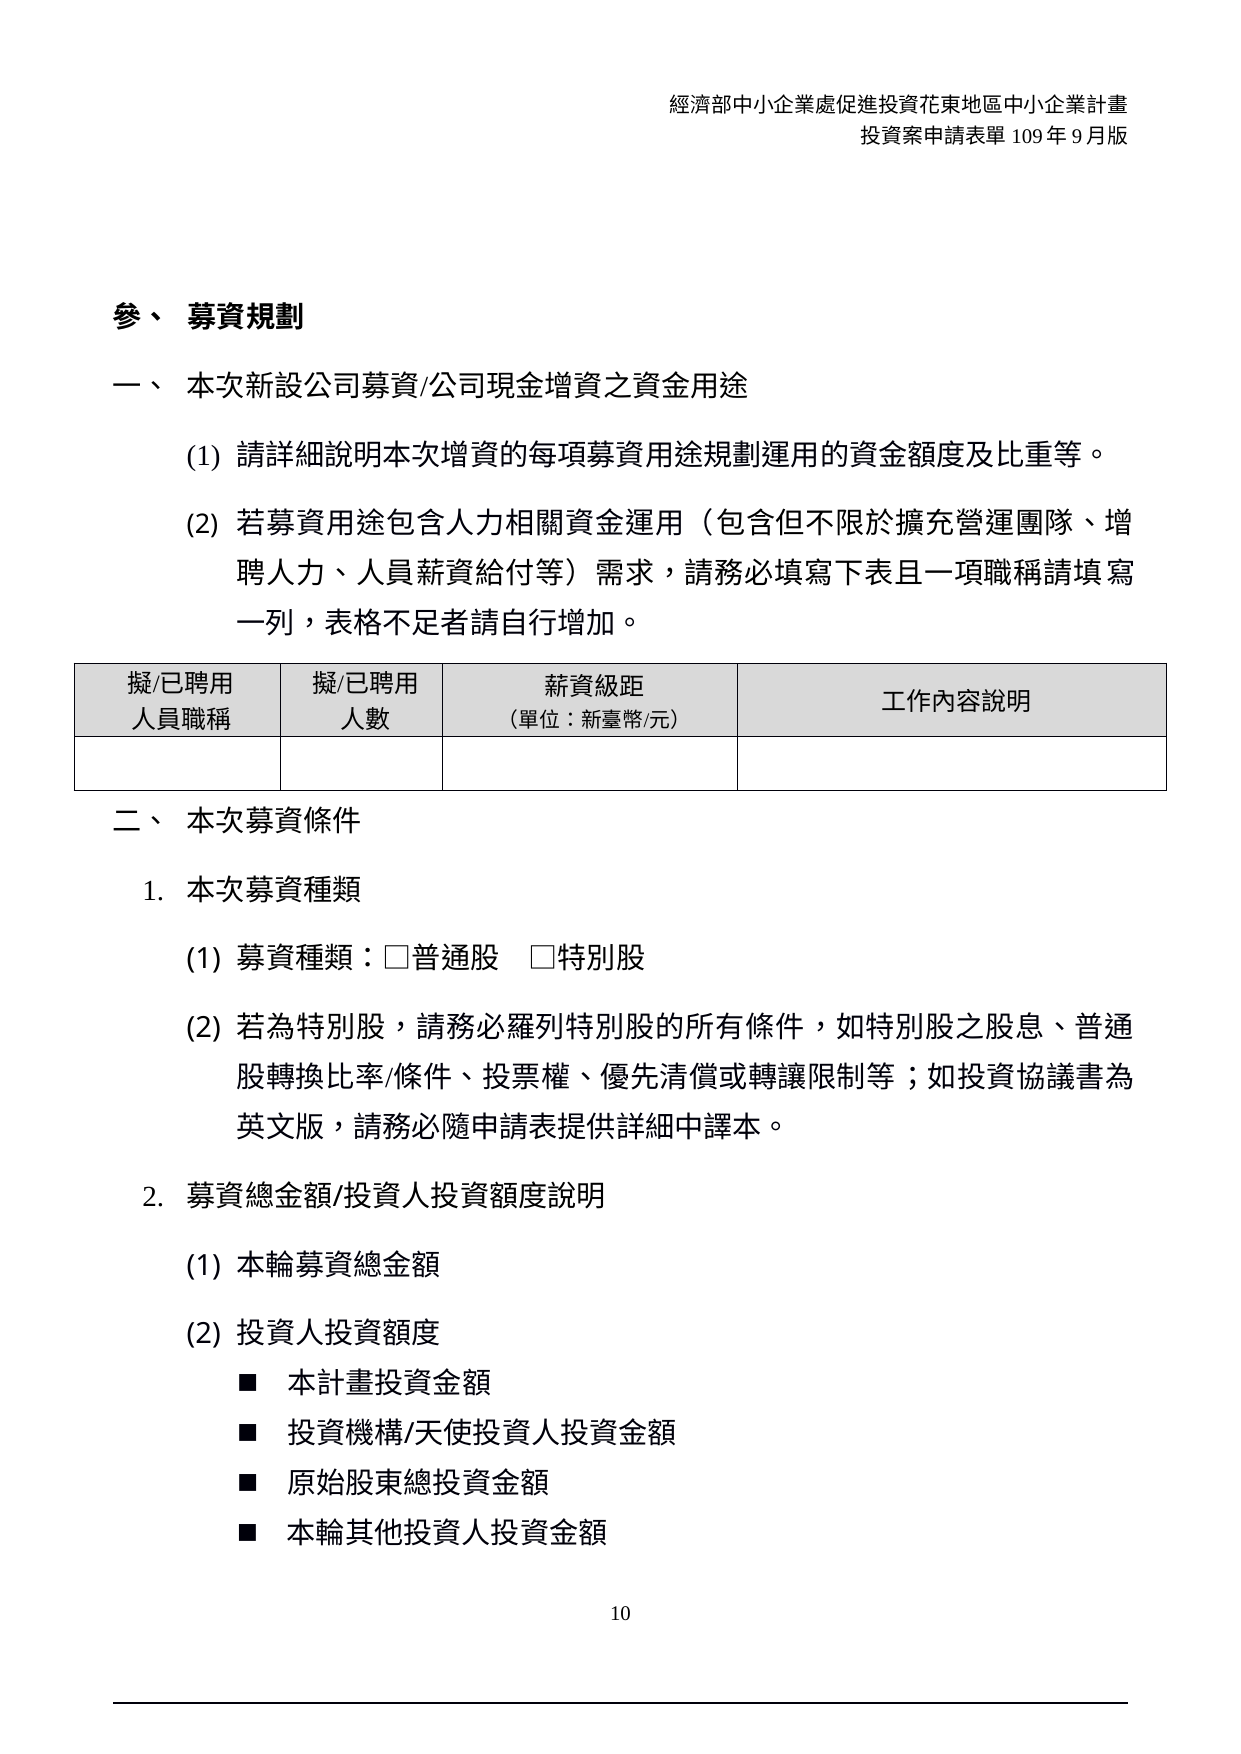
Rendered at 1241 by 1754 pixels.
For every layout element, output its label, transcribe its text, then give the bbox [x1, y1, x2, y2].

list 本次募資條件 [112, 791, 1135, 841]
table_header 薪資級距 （單位：新臺幣/元） [443, 664, 737, 736]
list 若募資用途包含人力相關資金運用（包含但不限於擴充營運團隊、增聘人力、人員薪資給付等）需求，請務必填寫下表且一項職稱請填寫一列，表格不足者請自行增加。 [186, 494, 1135, 644]
table_header 工作內容說明 [738, 664, 1166, 736]
table_header 擬/已聘用 人數 [281, 664, 442, 736]
list 本次新設公司募資/公司現金增資之資金用途 [112, 356, 1135, 406]
list 投資人投資額度 [186, 1304, 1135, 1354]
table_header 擬/已聘用 人員職稱 [75, 664, 280, 736]
list 投資機構/天使投資人投資金額 [237, 1404, 1135, 1454]
list 本輪募資總金額 [186, 1235, 1135, 1285]
list 原始股東總投資金額 [237, 1454, 1135, 1504]
list 募資種類：□普通股 □特別股 [186, 929, 1135, 979]
list 請詳細說明本次增資的每項募資用途規劃運用的資金額度及比重等。 [186, 425, 1135, 475]
table_cell [281, 737, 442, 790]
list 募資總金額/投資人投資額度說明 [142, 1166, 1135, 1216]
table_cell [75, 737, 280, 790]
list 本次募資種類 [142, 860, 1135, 910]
list 本輪其他投資人投資金額 [236, 1504, 1135, 1554]
table_cell [443, 737, 737, 790]
table_cell [738, 737, 1166, 790]
list 本計畫投資金額 [237, 1354, 1135, 1404]
list 若為特別股，請務必羅列特別股的所有條件，如特別股之股息、普通股轉換比率/條件、投票權、優先清償或轉讓限制等；如投資協議書為英文版，請務必隨申請表提供詳細中譯本。 [186, 998, 1135, 1148]
list 募資規劃 [112, 287, 1135, 337]
